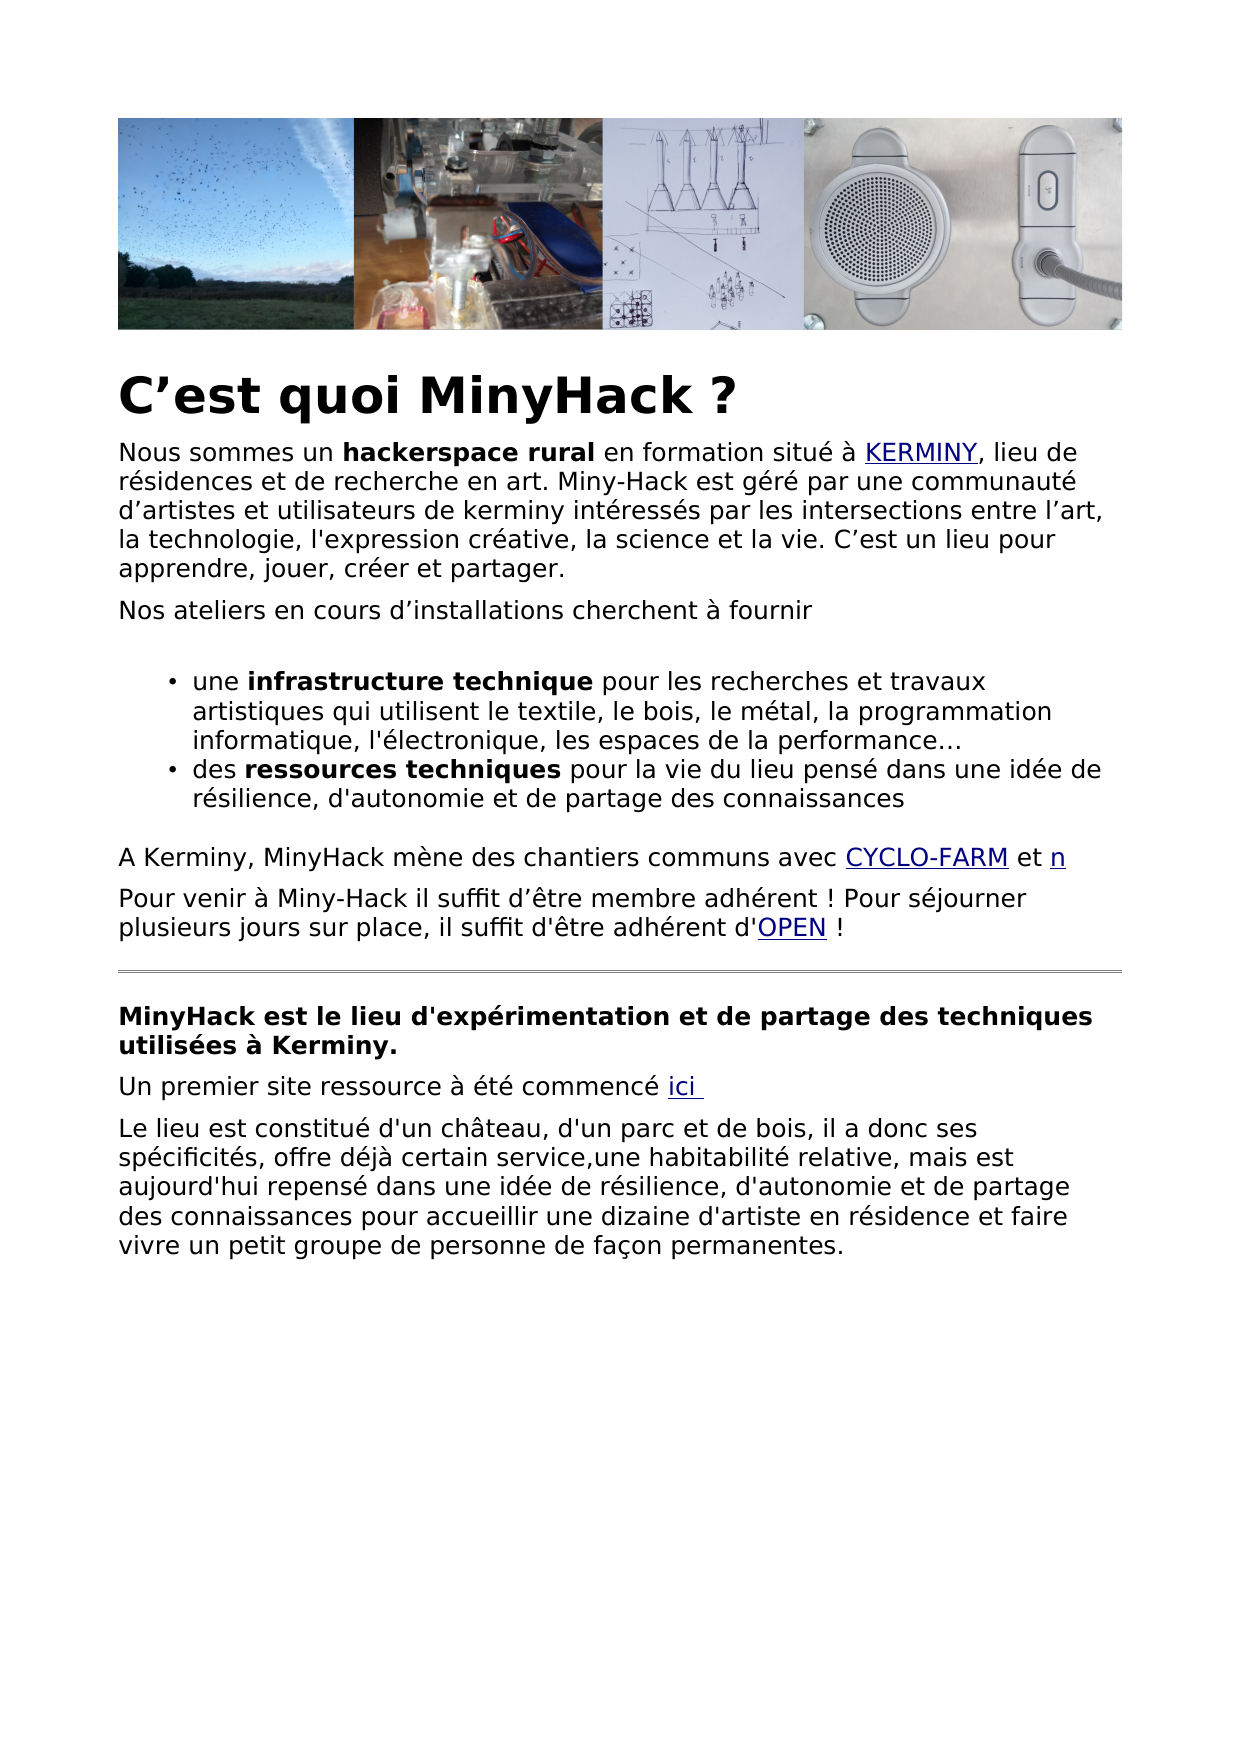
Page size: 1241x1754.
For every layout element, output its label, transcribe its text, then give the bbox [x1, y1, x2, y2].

text MinyHack est le lieu d'expérimentation et de partage des techniques utilisées à Kerminy. [118, 1002, 1122, 1060]
text A Kerminy, MinyHack mène des chantiers communs avec CYCLO-FARM et n [118, 843, 1122, 872]
text Nos ateliers en cours d’installations cherchent à fournir [118, 596, 1122, 626]
picture [118, 118, 1123, 330]
text Un premier site ressource à été commencé ici [118, 1072, 1122, 1102]
list une infrastructure technique pour les recherches et travaux artistiques qui utilisent le textile, le bois, le métal, la programmation informatique, l'électronique, les espaces de la performance… [177, 667, 1122, 755]
text Pour venir à Miny-Hack il suffit d’être membre adhérent ! Pour séjourner plusieurs jours sur place, il suffit d'être adhérent d'OPEN ! [118, 884, 1122, 943]
text Nous sommes un hackerspace rural en formation situé à KERMINY, lieu de résidences et de recherche en art. Miny-Hack est géré par une communauté d’artistes et utilisateurs de kerminy intéressés par les intersections entre l’art, la technologie, l'expression créative, la science et la vie. C’est un lieu pour apprendre, jouer, créer et partager. [118, 438, 1122, 584]
subtitle C’est quoi MinyHack ? [118, 367, 1122, 426]
list des ressources techniques pour la vie du lieu pensé dans une idée de résilience, d'autonomie et de partage des connaissances [177, 755, 1122, 813]
text Le lieu est constitué d'un château, d'un parc et de bois, il a donc ses spécificités, offre déjà certain service,une habitabilité relative, mais est aujourd'hui repensé dans une idée de résilience, d'autonomie et de partage des connaissances pour accueillir une dizaine d'artiste en résidence et faire vivre un petit groupe de personne de façon permanentes. [118, 1114, 1122, 1260]
